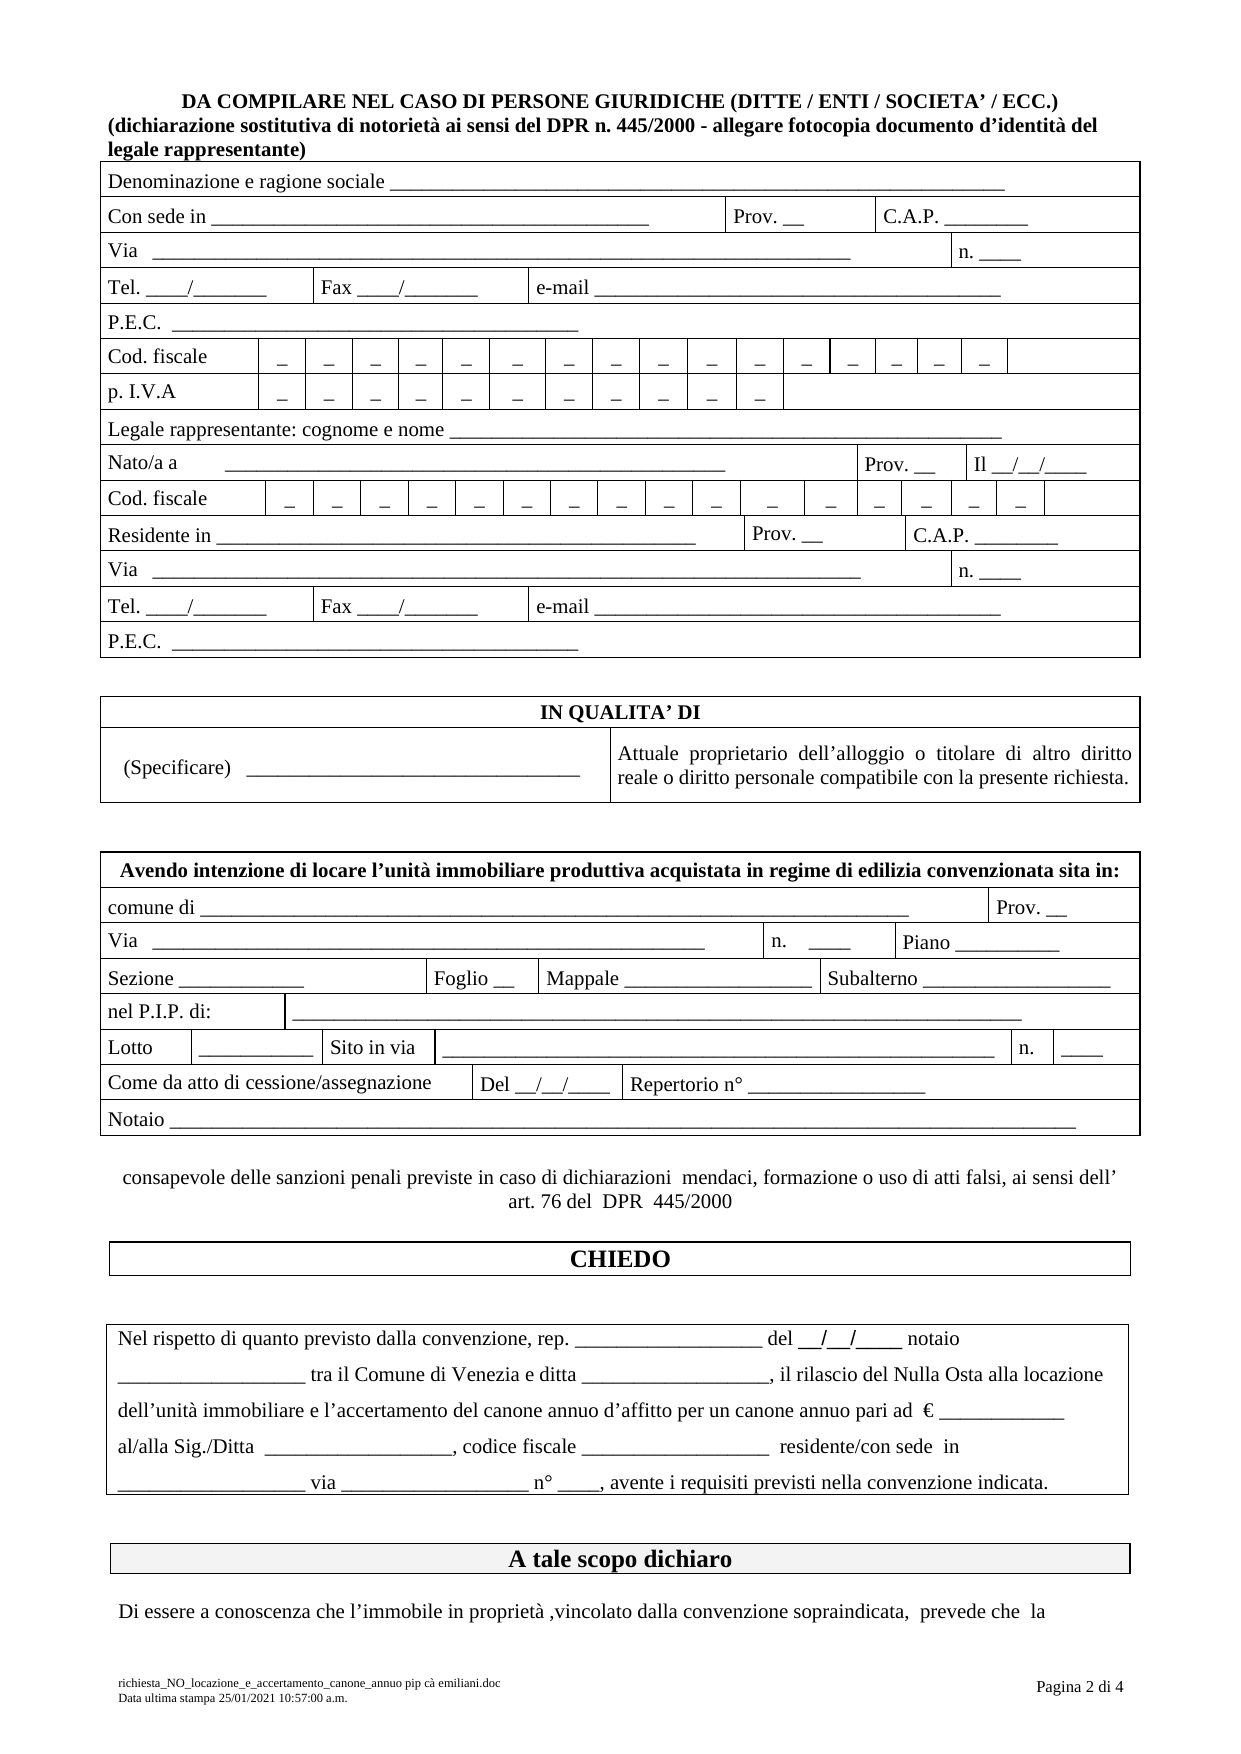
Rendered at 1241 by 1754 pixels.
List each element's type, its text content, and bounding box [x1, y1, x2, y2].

table_cell [784, 374, 1139, 409]
table_header Nel rispetto di quanto previsto dalla convenzione, rep. __________________ del __/__/____ notaio __________________ tra il Comune di Venezia e ditta __________________, il rilascio del Nulla Osta alla locazione dell’unità immobiliare e l’accertamento del canone annuo d’affitto per un canone annuo pari ad € ____________ al/alla Sig./Ditta __________________, codice fiscale __________________ residente/con sede in __________________ via __________________ n° ____, avente i requisiti previsti nella convenzione indicata. [107, 1325, 1128, 1494]
table_cell _ [593, 339, 639, 373]
table_cell [1045, 481, 1139, 515]
table_cell ___________ [192, 1030, 322, 1064]
table_cell Mappale __________________ [539, 959, 820, 993]
table_cell Via [101, 233, 145, 267]
table_cell _ [443, 374, 489, 409]
table_cell Via [101, 551, 145, 586]
table_cell [218, 481, 265, 515]
text CHIEDO [110, 1243, 1130, 1275]
table_cell _ [918, 339, 961, 373]
table_cell n. [764, 923, 801, 958]
table_cell _ [902, 481, 951, 515]
table_cell _ [688, 339, 736, 373]
table_cell [1008, 339, 1139, 373]
table_cell _ [640, 374, 687, 409]
table_cell Tel. ____/_______ [101, 268, 313, 302]
table_cell Prov. __ [745, 516, 905, 550]
table_cell Repertorio n° _________________ [623, 1065, 1139, 1099]
table_cell ____________________________________________________________________ [145, 551, 951, 586]
table_cell _ [784, 339, 829, 373]
table_cell P.E.C. _______________________________________ [101, 622, 1139, 657]
table_cell e-mail _______________________________________ [529, 587, 1139, 621]
table_cell comune di ____________________________________________________________________ [101, 888, 988, 922]
table_cell Prov. __ [858, 445, 966, 479]
table_cell _ [314, 481, 360, 515]
table_cell _ [361, 481, 408, 515]
table_cell n. ____ [952, 551, 1139, 586]
table_cell ______________________________________________________________________ [286, 994, 1139, 1028]
table_cell _ [490, 374, 545, 409]
table_cell C.A.P. ________ [876, 197, 1139, 232]
table_header A tale scopo dichiaro [111, 1544, 1129, 1573]
table_cell _ [858, 481, 901, 515]
table_header IN QUALITA’ DI [101, 697, 1139, 727]
table_cell _ [962, 339, 1007, 373]
table_cell C.A.P. ________ [906, 516, 1139, 550]
table_cell _ [741, 481, 804, 515]
table_cell _ [737, 374, 783, 409]
table_cell Legale rappresentante: cognome e nome _____________________________________________________ [101, 410, 1139, 444]
table_cell Tel. ____/_______ [101, 587, 313, 621]
table_cell Denominazione e ragione sociale ___________________________________________________________ [101, 162, 1139, 196]
table_cell Con sede in __________________________________________ [101, 197, 725, 232]
table_cell _ [353, 374, 398, 409]
table_cell ___________________________________________________________________ [145, 233, 951, 267]
table_header DA COMPILARE NEL CASO DI PERSONE GIURIDICHE (DITTE / ENTI / SOCIETA’ / ECC.) (dichiarazione sostitutiva di notorietà ai sensi del DPR n. 445/2000 - allegare fotocopia documento d’identità del legale rappresentante) [100, 89, 1140, 161]
table_cell p. I.V.A [101, 374, 218, 409]
table_cell n. [1012, 1030, 1053, 1064]
table_cell Prov. __ [726, 197, 875, 232]
table_cell _ [409, 481, 455, 515]
table_cell _ [593, 374, 639, 409]
table_cell _ [353, 339, 398, 373]
table_cell _ [266, 481, 313, 515]
table_cell Cod. fiscale [101, 481, 218, 515]
table_header Avendo intenzione di locare l’unità immobiliare produttiva acquistata in regime di edilizia convenzionata sita in: [101, 853, 1139, 887]
table_cell _ [805, 481, 857, 515]
table_cell _____________________________________________________ [436, 1030, 1011, 1064]
table_cell _ [546, 339, 592, 373]
table_cell _ [504, 481, 550, 515]
table_cell _ [399, 339, 442, 373]
table_cell Come da atto di cessione/assegnazione [101, 1065, 472, 1099]
table_cell _ [598, 481, 645, 515]
table_cell [218, 374, 258, 409]
table_cell ____ [1054, 1030, 1139, 1064]
table_cell Foglio __ [427, 959, 538, 993]
table_cell _ [443, 339, 489, 373]
table_cell _ [640, 339, 687, 373]
table_cell Notaio _______________________________________________________________________________________ [101, 1100, 1139, 1135]
table_cell Attuale proprietario dell’alloggio o titolare di altro diritto reale o diritto personale compatibile con la presente richiesta. [611, 728, 1139, 802]
table_cell Sezione ____________ [101, 959, 426, 993]
table_cell P.E.C. _______________________________________ [101, 304, 1139, 338]
table_cell _ [693, 481, 740, 515]
table_cell _ [306, 374, 352, 409]
table_cell _____________________________________________________ [145, 923, 763, 958]
table_cell _ [952, 481, 996, 515]
table_cell nel P.I.P. di: [101, 994, 284, 1028]
table_cell _ [306, 339, 352, 373]
table_cell ____ [801, 923, 895, 958]
table_cell Fax ____/_______ [314, 268, 528, 302]
table_cell _ [551, 481, 597, 515]
table_cell Sito in via [323, 1030, 434, 1064]
table_cell Subalterno __________________ [821, 959, 1139, 993]
table_cell _ [876, 339, 917, 373]
table_cell Cod. fiscale [101, 339, 218, 373]
table_cell _ [259, 374, 305, 409]
table_cell Piano __________ [896, 923, 1139, 958]
table_cell _ [259, 339, 305, 373]
table_cell Fax ____/_______ [314, 587, 528, 621]
table_cell (Specificare) ________________________________ [101, 728, 610, 802]
table_cell Del __/__/____ [473, 1065, 622, 1099]
table_cell Residente in ______________________________________________ [101, 516, 744, 550]
table_cell _ [646, 481, 692, 515]
table_header Di essere a conoscenza che l’immobile in proprietà ,vincolato dalla convenzione sopraindicata, prevede che la [111, 1593, 1129, 1629]
table_cell _ [831, 339, 875, 373]
table_cell _ [737, 339, 783, 373]
table_cell Prov. __ [989, 888, 1139, 922]
table_cell _ [546, 374, 592, 409]
table_cell Il __/__/____ [967, 445, 1139, 479]
subtitle consapevole delle sanzioni penali previste in caso di dichiarazioni mendaci, formazione o uso di atti falsi, ai sensi dell’ art. 76 del DPR 445/2000 [118, 1164, 1122, 1213]
table_cell ________________________________________________ [218, 445, 857, 479]
table_cell Nato/a a [101, 445, 218, 479]
table_cell _ [456, 481, 503, 515]
table_cell [218, 339, 258, 373]
table_cell Lotto [101, 1030, 191, 1064]
table_cell e-mail _______________________________________ [529, 268, 1139, 302]
table_cell Via [101, 923, 145, 958]
table_cell _ [490, 339, 545, 373]
table_cell n. ____ [952, 233, 1139, 267]
table_cell _ [399, 374, 442, 409]
table_cell _ [997, 481, 1044, 515]
table_cell _ [688, 374, 736, 409]
